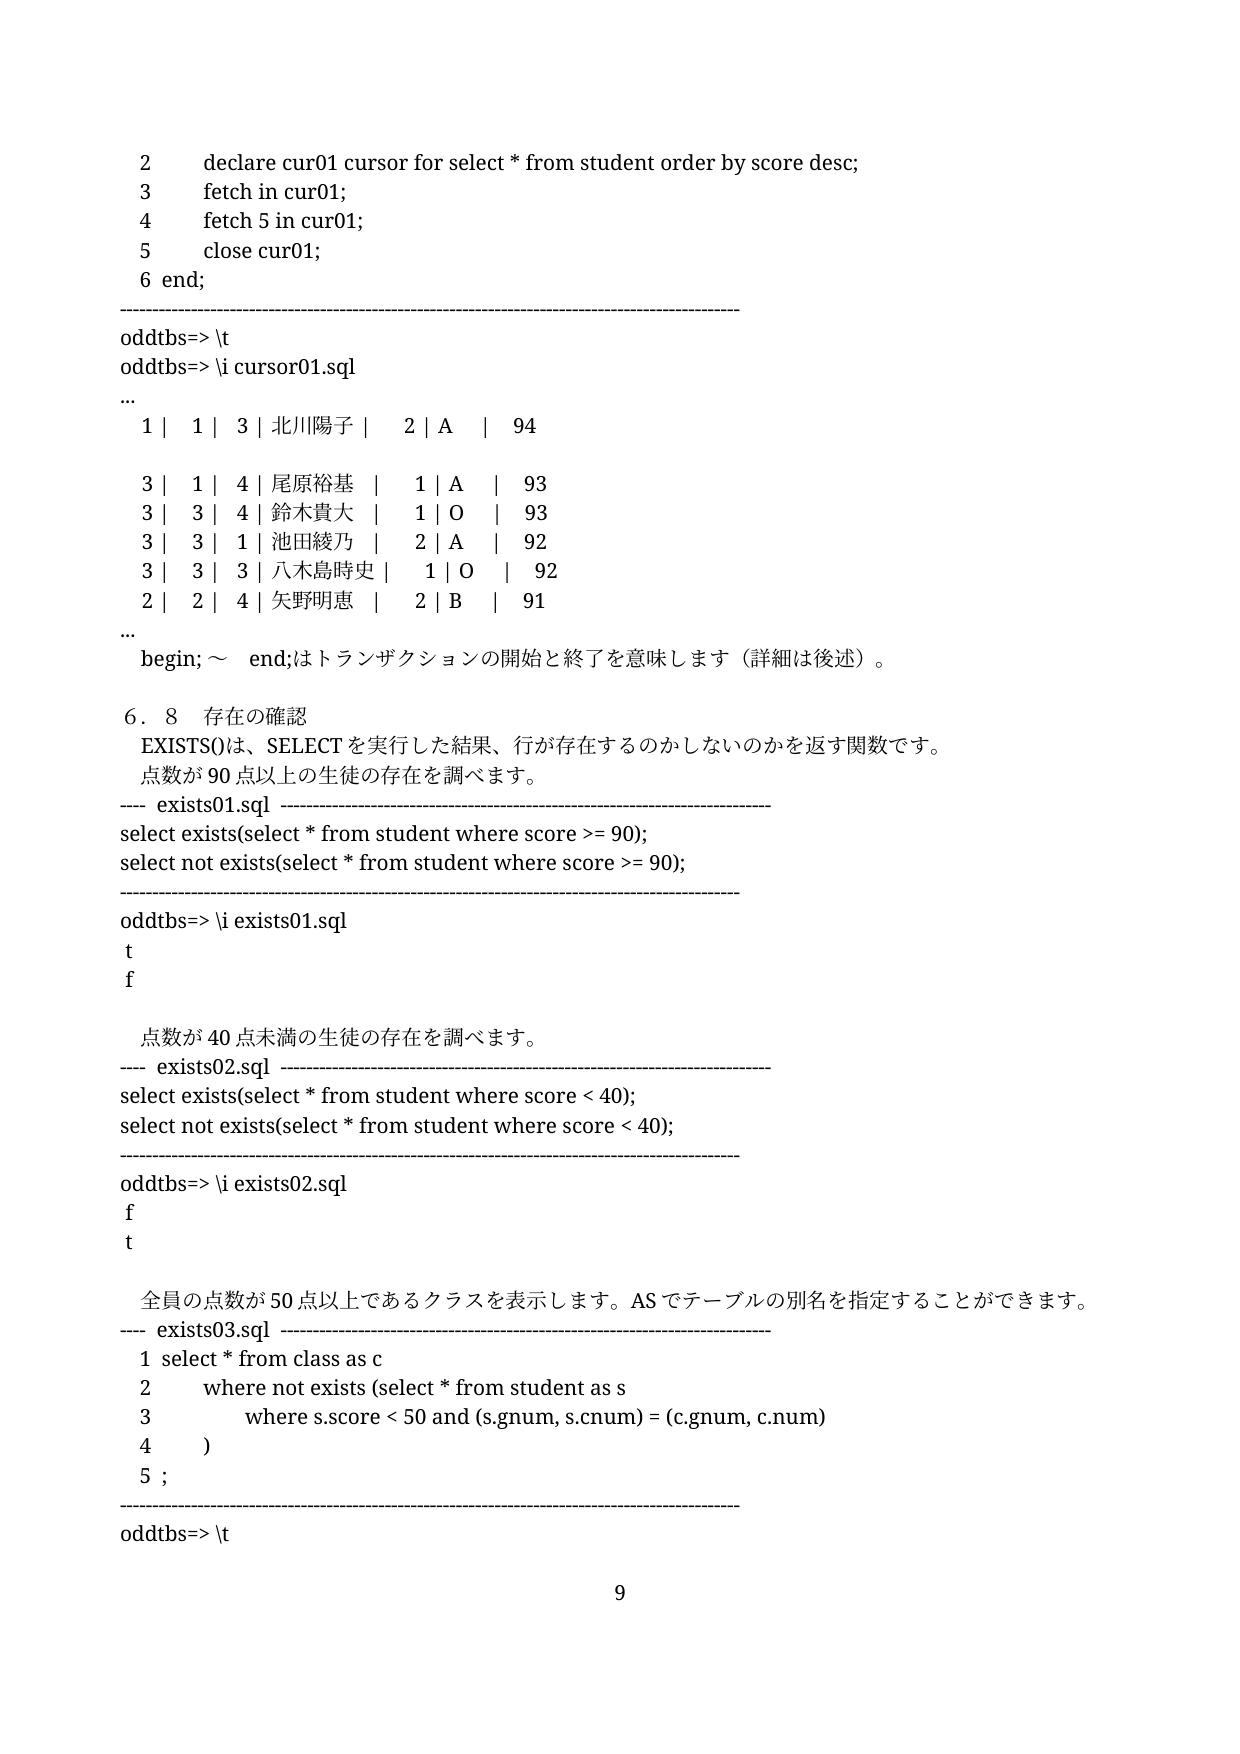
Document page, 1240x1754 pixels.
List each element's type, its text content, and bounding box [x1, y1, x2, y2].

text select exists(select * from student where score >= 90); [120, 818, 1120, 847]
text ------------------------------------------------------------------------------------------------ [120, 293, 1120, 322]
text 1 | 1 | 3 | 北川陽子 | 2 | A | 94 [120, 410, 1120, 439]
text ... [120, 381, 1120, 410]
list ) [120, 1431, 1120, 1460]
list declare cur01 cursor for select * from student order by score desc; [120, 147, 1120, 176]
list fetch in cur01; [120, 176, 1120, 206]
text 3 | 3 | 1 | 池田綾乃 | 2 | A | 92 [120, 526, 1120, 556]
text ------------------------------------------------------------------------------------------------ [120, 1139, 1120, 1168]
list where not exists (select * from student as s [120, 1372, 1120, 1401]
text begin; ～ end;はトランザクションの開始と終了を意味します（詳細は後述）。 [120, 643, 1120, 672]
text t [120, 935, 1120, 964]
list end; [120, 264, 1120, 293]
text ---- exists03.sql ---------------------------------------------------------------------------- [120, 1314, 1120, 1343]
text 全員の点数が50点以上であるクラスを表示します。ASでテーブルの別名を指定することができます。 [120, 1285, 1120, 1314]
text oddtbs=> \i cursor01.sql [120, 351, 1120, 381]
list close cur01; [120, 235, 1120, 264]
text f [120, 964, 1120, 993]
text 3 | 3 | 3 | 八木島時史 | 1 | O | 92 [120, 556, 1120, 585]
text select exists(select * from student where score < 40); [120, 1081, 1120, 1110]
text 3 | 1 | 4 | 尾原裕基 | 1 | A | 93 [120, 468, 1120, 497]
list select * from class as c [120, 1343, 1120, 1372]
text oddtbs=> \i exists02.sql [120, 1168, 1120, 1197]
text oddtbs=> \t [120, 1518, 1120, 1547]
list fetch 5 in cur01; [120, 206, 1120, 235]
text oddtbs=> \i exists01.sql [120, 906, 1120, 935]
text ---- exists02.sql ---------------------------------------------------------------------------- [120, 1051, 1120, 1081]
text ---- exists01.sql ---------------------------------------------------------------------------- [120, 789, 1120, 818]
text ------------------------------------------------------------------------------------------------ [120, 1489, 1120, 1518]
text select not exists(select * from student where score >= 90); [120, 847, 1120, 876]
text EXISTS()は、SELECTを実行した結果、行が存在するのかしないのかを返す関数です。 [120, 731, 1120, 760]
text 2 | 2 | 4 | 矢野明恵 | 2 | B | 91 [120, 585, 1120, 614]
text ------------------------------------------------------------------------------------------------ [120, 876, 1120, 906]
text select not exists(select * from student where score < 40); [120, 1110, 1120, 1139]
text 3 | 3 | 4 | 鈴木貴大 | 1 | O | 93 [120, 497, 1120, 526]
text ... [120, 614, 1120, 643]
text 点数が90点以上の生徒の存在を調べます。 [120, 760, 1120, 789]
list where s.score < 50 and (s.gnum, s.cnum) = (c.gnum, c.num) [120, 1401, 1120, 1431]
list ; [120, 1460, 1120, 1489]
text f [120, 1197, 1120, 1226]
text 点数が40点未満の生徒の存在を調べます。 [120, 1022, 1120, 1051]
text ６．８ 存在の確認 [120, 701, 1120, 731]
text oddtbs=> \t [120, 322, 1120, 351]
text t [120, 1226, 1120, 1256]
